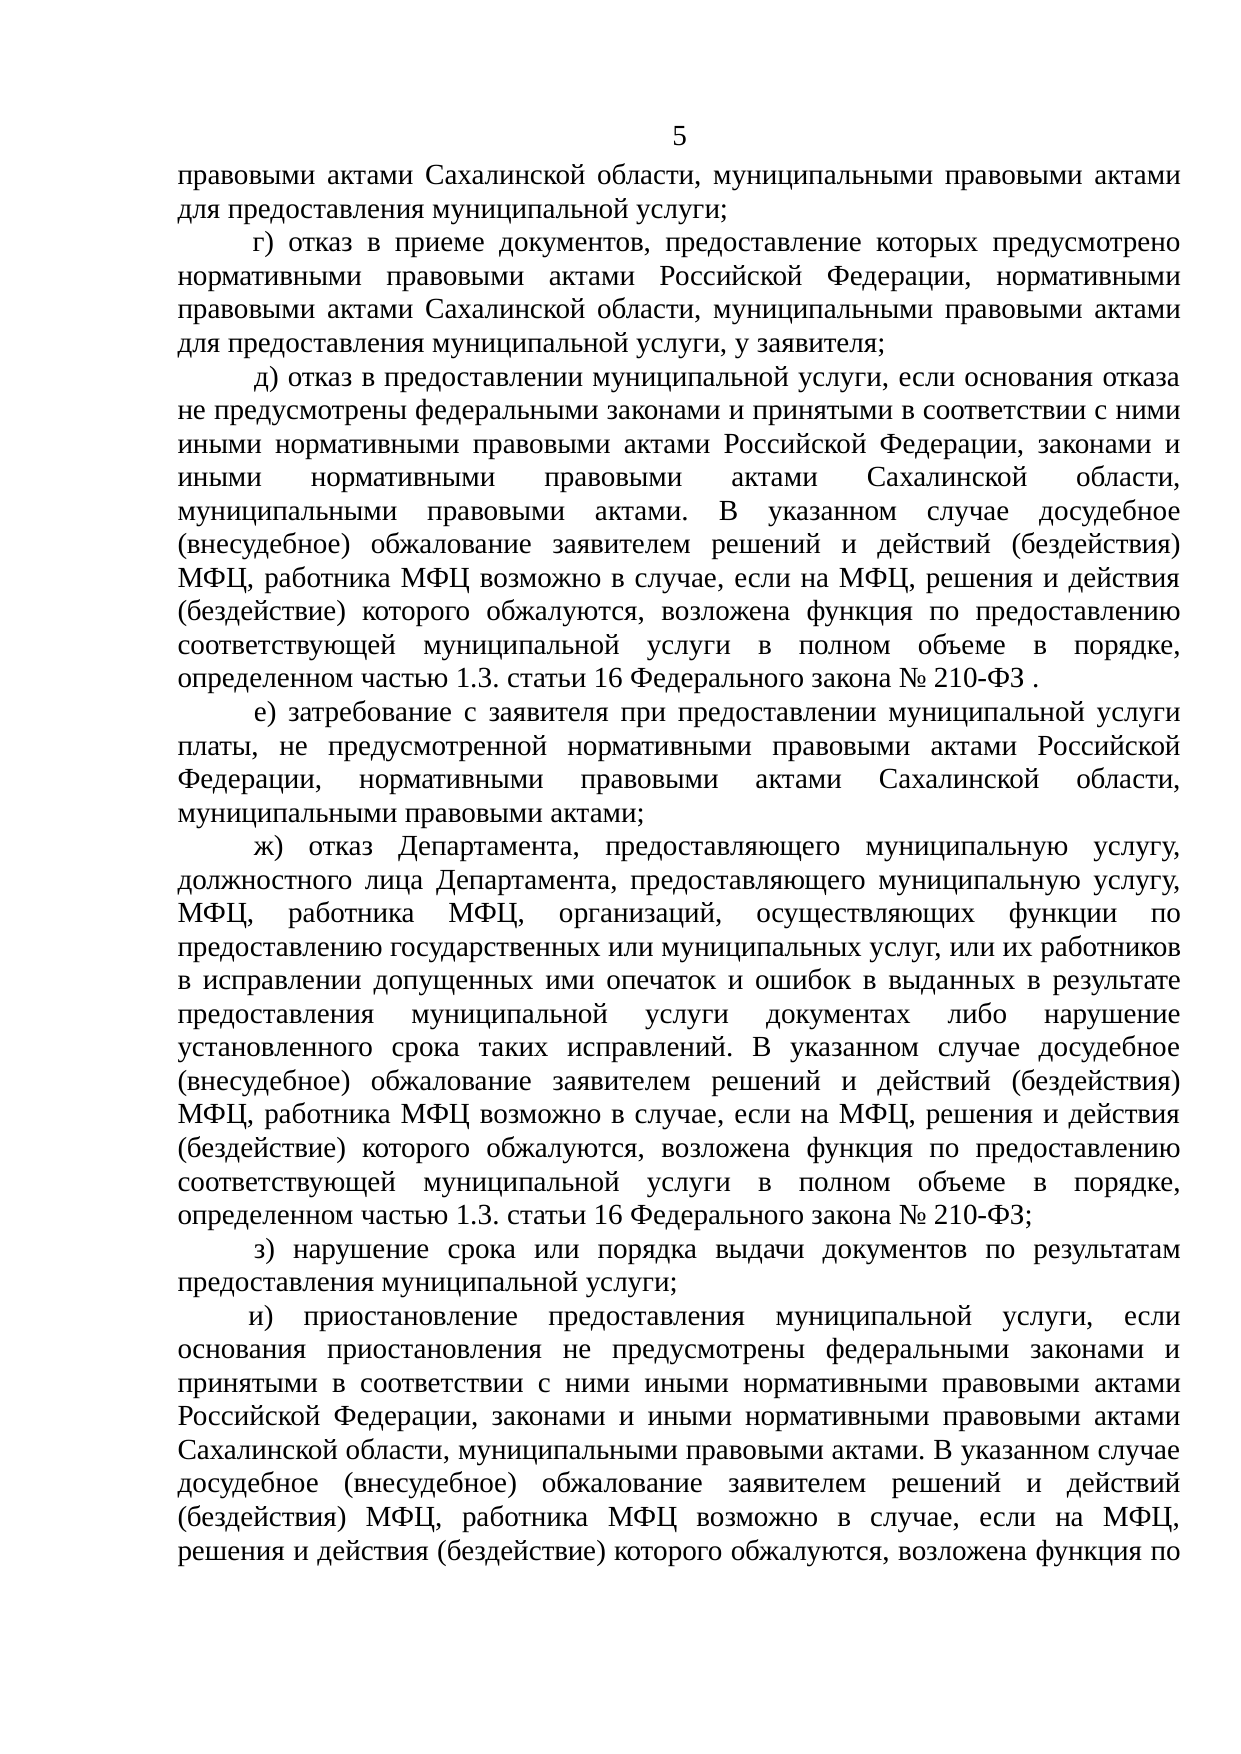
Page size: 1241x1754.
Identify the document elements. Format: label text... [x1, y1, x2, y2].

list е) затребование с заявителя при предоставлении муниципальной услуги платы, не предусмотренной нормативными правовыми актами Российской Федерации, нормативными правовыми актами Сахалинской области, муниципальными правовыми актами; [142, 694, 1181, 828]
list з) нарушение срока или порядка выдачи документов по результатам предоставления муниципальной услуги; [142, 1231, 1181, 1298]
text д) отказ в предоставлении муниципальной услуги, если основания отказа не предусмотрены федеральными законами и принятыми в соответствии с ними иными нормативными правовыми актами Российской Федерации, законами и иными нормативными правовыми актами Сахалинской области, муниципальными правовыми актами. В указанном случае досудебное (внесудебное) обжалование заявителем решений и действий (бездействия) МФЦ, работника МФЦ возможно в случае, если на МФЦ, решения и действия (бездействие) которого обжалуются, возложена функция по предоставлению соответствующей муниципальной услуги в полном объеме в порядке, определенном частью 1.3. статьи 16 Федерального закона № 210-ФЗ . [177, 359, 1181, 694]
text и) приостановление предоставления муниципальной услуги, если основания приостановления не предусмотрены федеральными законами и принятыми в соответствии с ними иными нормативными правовыми актами Российской Федерации, законами и иными нормативными правовыми актами Сахалинской области, муниципальными правовыми актами. В указанном случае досудебное (внесудебное) обжалование заявителем решений и действий (бездействия) МФЦ, работника МФЦ возможно в случае, если на МФЦ, решения и действия (бездействие) которого обжалуются, возложена функция по [177, 1298, 1181, 1566]
list правовыми актами Сахалинской области, муниципальными правовыми актами для предоставления муниципальной услуги; [142, 158, 1181, 225]
list ж) отказ Департамента, предоставляющего муниципальную услугу, должностного лица Департамента, предоставляющего муниципальную услугу, МФЦ, работника МФЦ, организаций, осуществляющих функции по предоставлению государственных или муниципальных услуг, или их работников в исправлении допущенных ими опечаток и ошибок в выданных в результате предоставления муниципальной услуги документах либо нарушение установленного срока таких исправлений. В указанном случае досудебное (внесудебное) обжалование заявителем решений и действий (бездействия) МФЦ, работника МФЦ возможно в случае, если на МФЦ, решения и действия (бездействие) которого обжалуются, возложена функция по предоставлению соответствующей муниципальной услуги в полном объеме в порядке, определенном частью 1.3. статьи 16 Федерального закона № 210-ФЗ; [142, 828, 1181, 1231]
list г) отказ в приеме документов, предоставление которых предусмотрено нормативными правовыми актами Российской Федерации, нормативными правовыми актами Сахалинской области, муниципальными правовыми актами для предоставления муниципальной услуги, у заявителя; [142, 225, 1181, 359]
